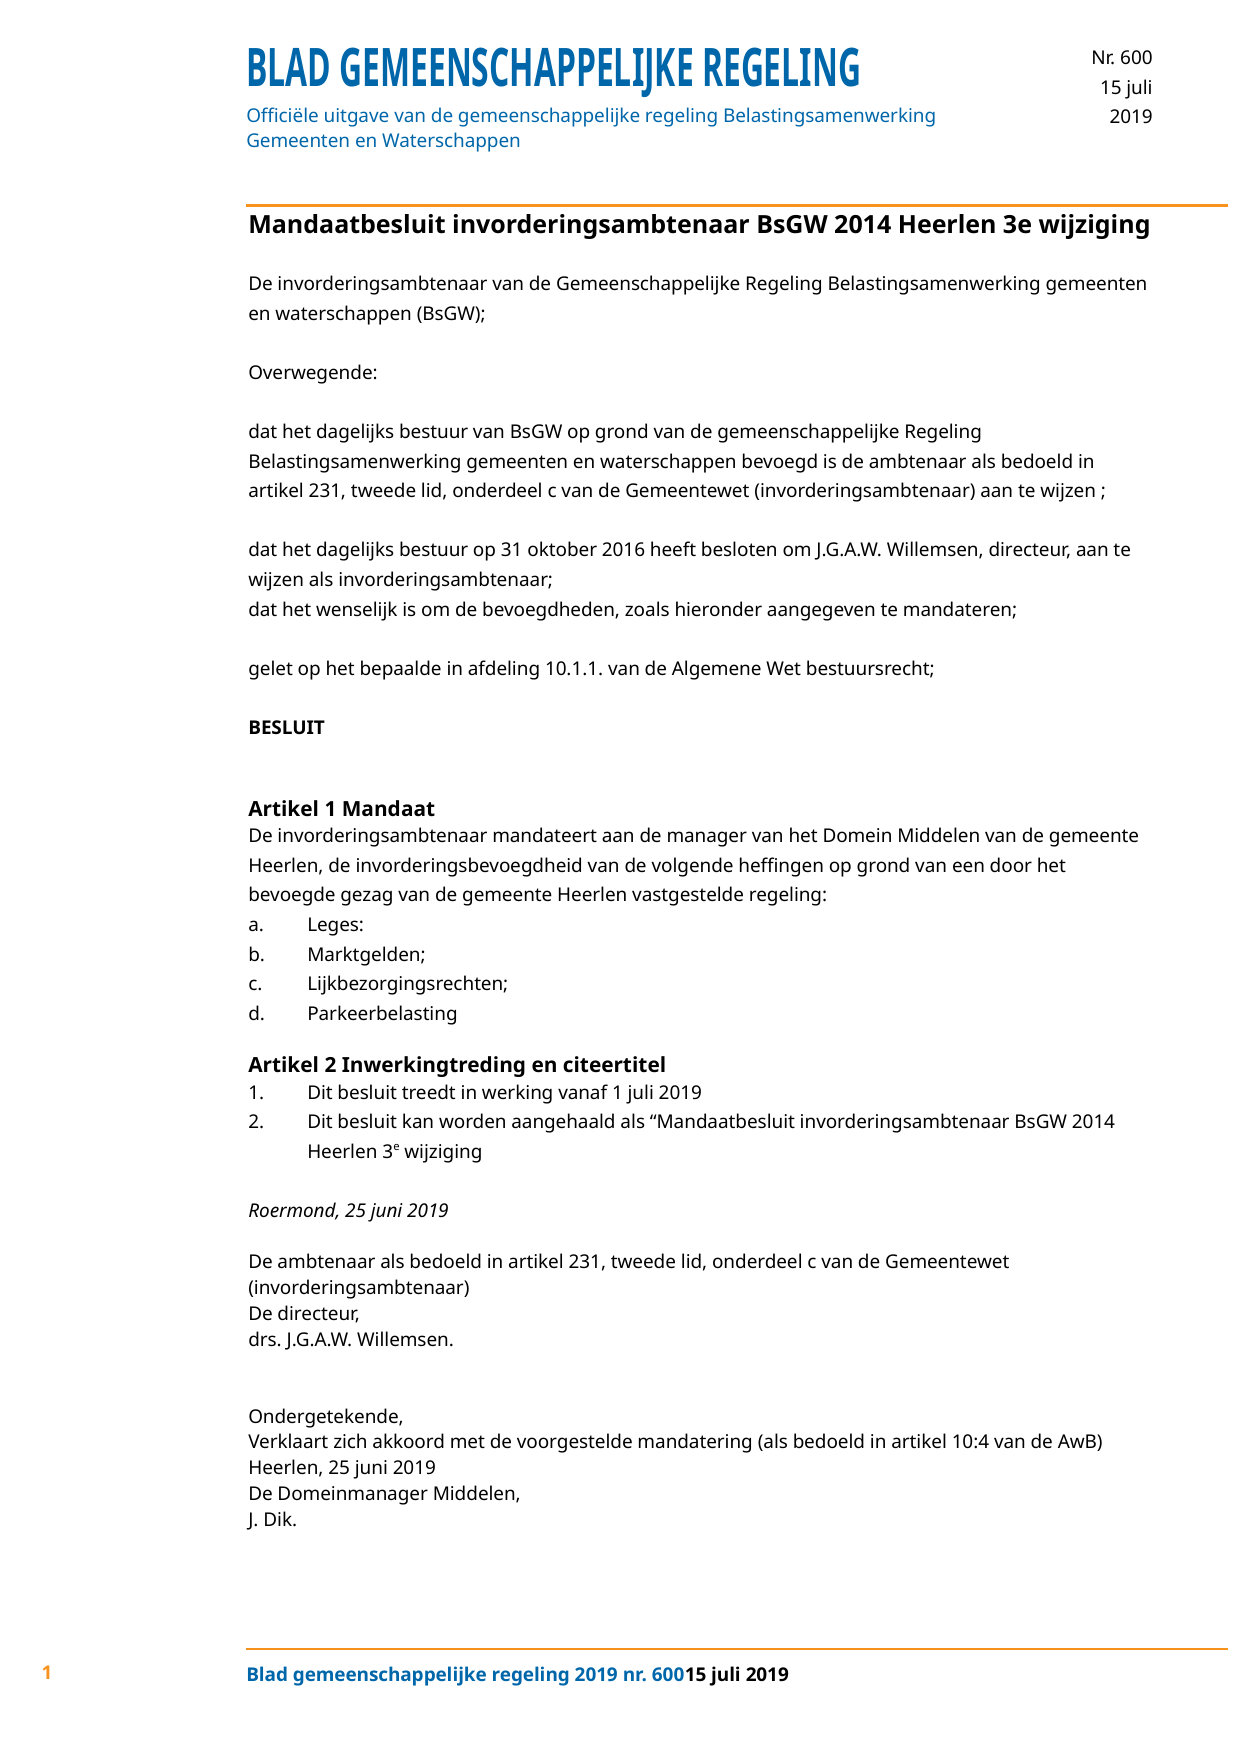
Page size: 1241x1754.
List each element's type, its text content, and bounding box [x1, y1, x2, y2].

text Ondergetekende, [248, 1403, 1152, 1429]
text De invorderingsambtenaar van de Gemeenschappelijke Regeling Belastingsamenwerking gemeenten en waterschappen (BsGW); [248, 270, 1152, 326]
text Artikel 2 Inwerkingtreding en citeertitel [248, 1050, 1152, 1079]
list Leges: [248, 911, 1152, 937]
picture [41, 47, 231, 172]
text De invorderingsambtenaar mandateert aan de manager van het Domein Middelen van de gemeente Heerlen, de invorderingsbevoegdheid van de volgende heffingen op grond van een door het bevoegde gezag van de gemeente Heerlen vastgestelde regeling: [248, 822, 1152, 907]
text gelet op het bepaalde in afdeling 10.1.1. van de Algemene Wet bestuursrecht; [248, 655, 1152, 681]
text De ambtenaar als bedoeld in artikel 231, tweede lid, onderdeel c van de Gemeentewet [248, 1249, 1152, 1274]
text Verklaart zich akkoord met de voorgestelde mandatering (als bedoeld in artikel 10:4 van de AwB) [248, 1429, 1152, 1454]
list Dit besluit kan worden aangehaald als “Mandaatbesluit invorderingsambtenaar BsGW 2014 Heerlen 3e wijziging [248, 1108, 1152, 1164]
text BESLUIT [248, 714, 1152, 740]
text Overwegende: [248, 359, 1152, 385]
list Marktgelden; [248, 941, 1152, 967]
list Dit besluit treedt in werking vanaf 1 juli 2019 [248, 1079, 1152, 1104]
text De Domeinmanager Middelen, [248, 1480, 1152, 1506]
text dat het wenselijk is om de bevoegdheden, zoals hieronder aangegeven te mandateren; [248, 596, 1152, 621]
list Lijkbezorgingsrechten; [248, 970, 1152, 996]
text (invorderingsambtenaar) [248, 1274, 1152, 1300]
text De directeur, [248, 1300, 1152, 1326]
text drs. J.G.A.W. Willemsen. [248, 1326, 1152, 1352]
text dat het dagelijks bestuur op 31 oktober 2016 heeft besloten om J.G.A.W. Willemsen, directeur, aan te wijzen als invorderingsambtenaar; [248, 537, 1152, 592]
text Artikel 1 Mandaat [248, 794, 1152, 822]
list Parkeerbelasting [248, 1000, 1152, 1026]
text Heerlen, 25 juni 2019 [248, 1454, 1152, 1480]
text Roermond, 25 juni 2019 [248, 1197, 1152, 1223]
text dat het dagelijks bestuur van BsGW op grond van de gemeenschappelijke Regeling Belastingsamenwerking gemeenten en waterschappen bevoegd is de ambtenaar als bedoeld in artikel 231, tweede lid, onderdeel c van de Gemeentewet (invorderingsambtenaar) aan te wijzen ; [248, 418, 1152, 503]
text Mandaatbesluit invorderingsambtenaar BsGW 2014 Heerlen 3e wijziging [248, 207, 1152, 241]
text J. Dik. [248, 1506, 1152, 1532]
